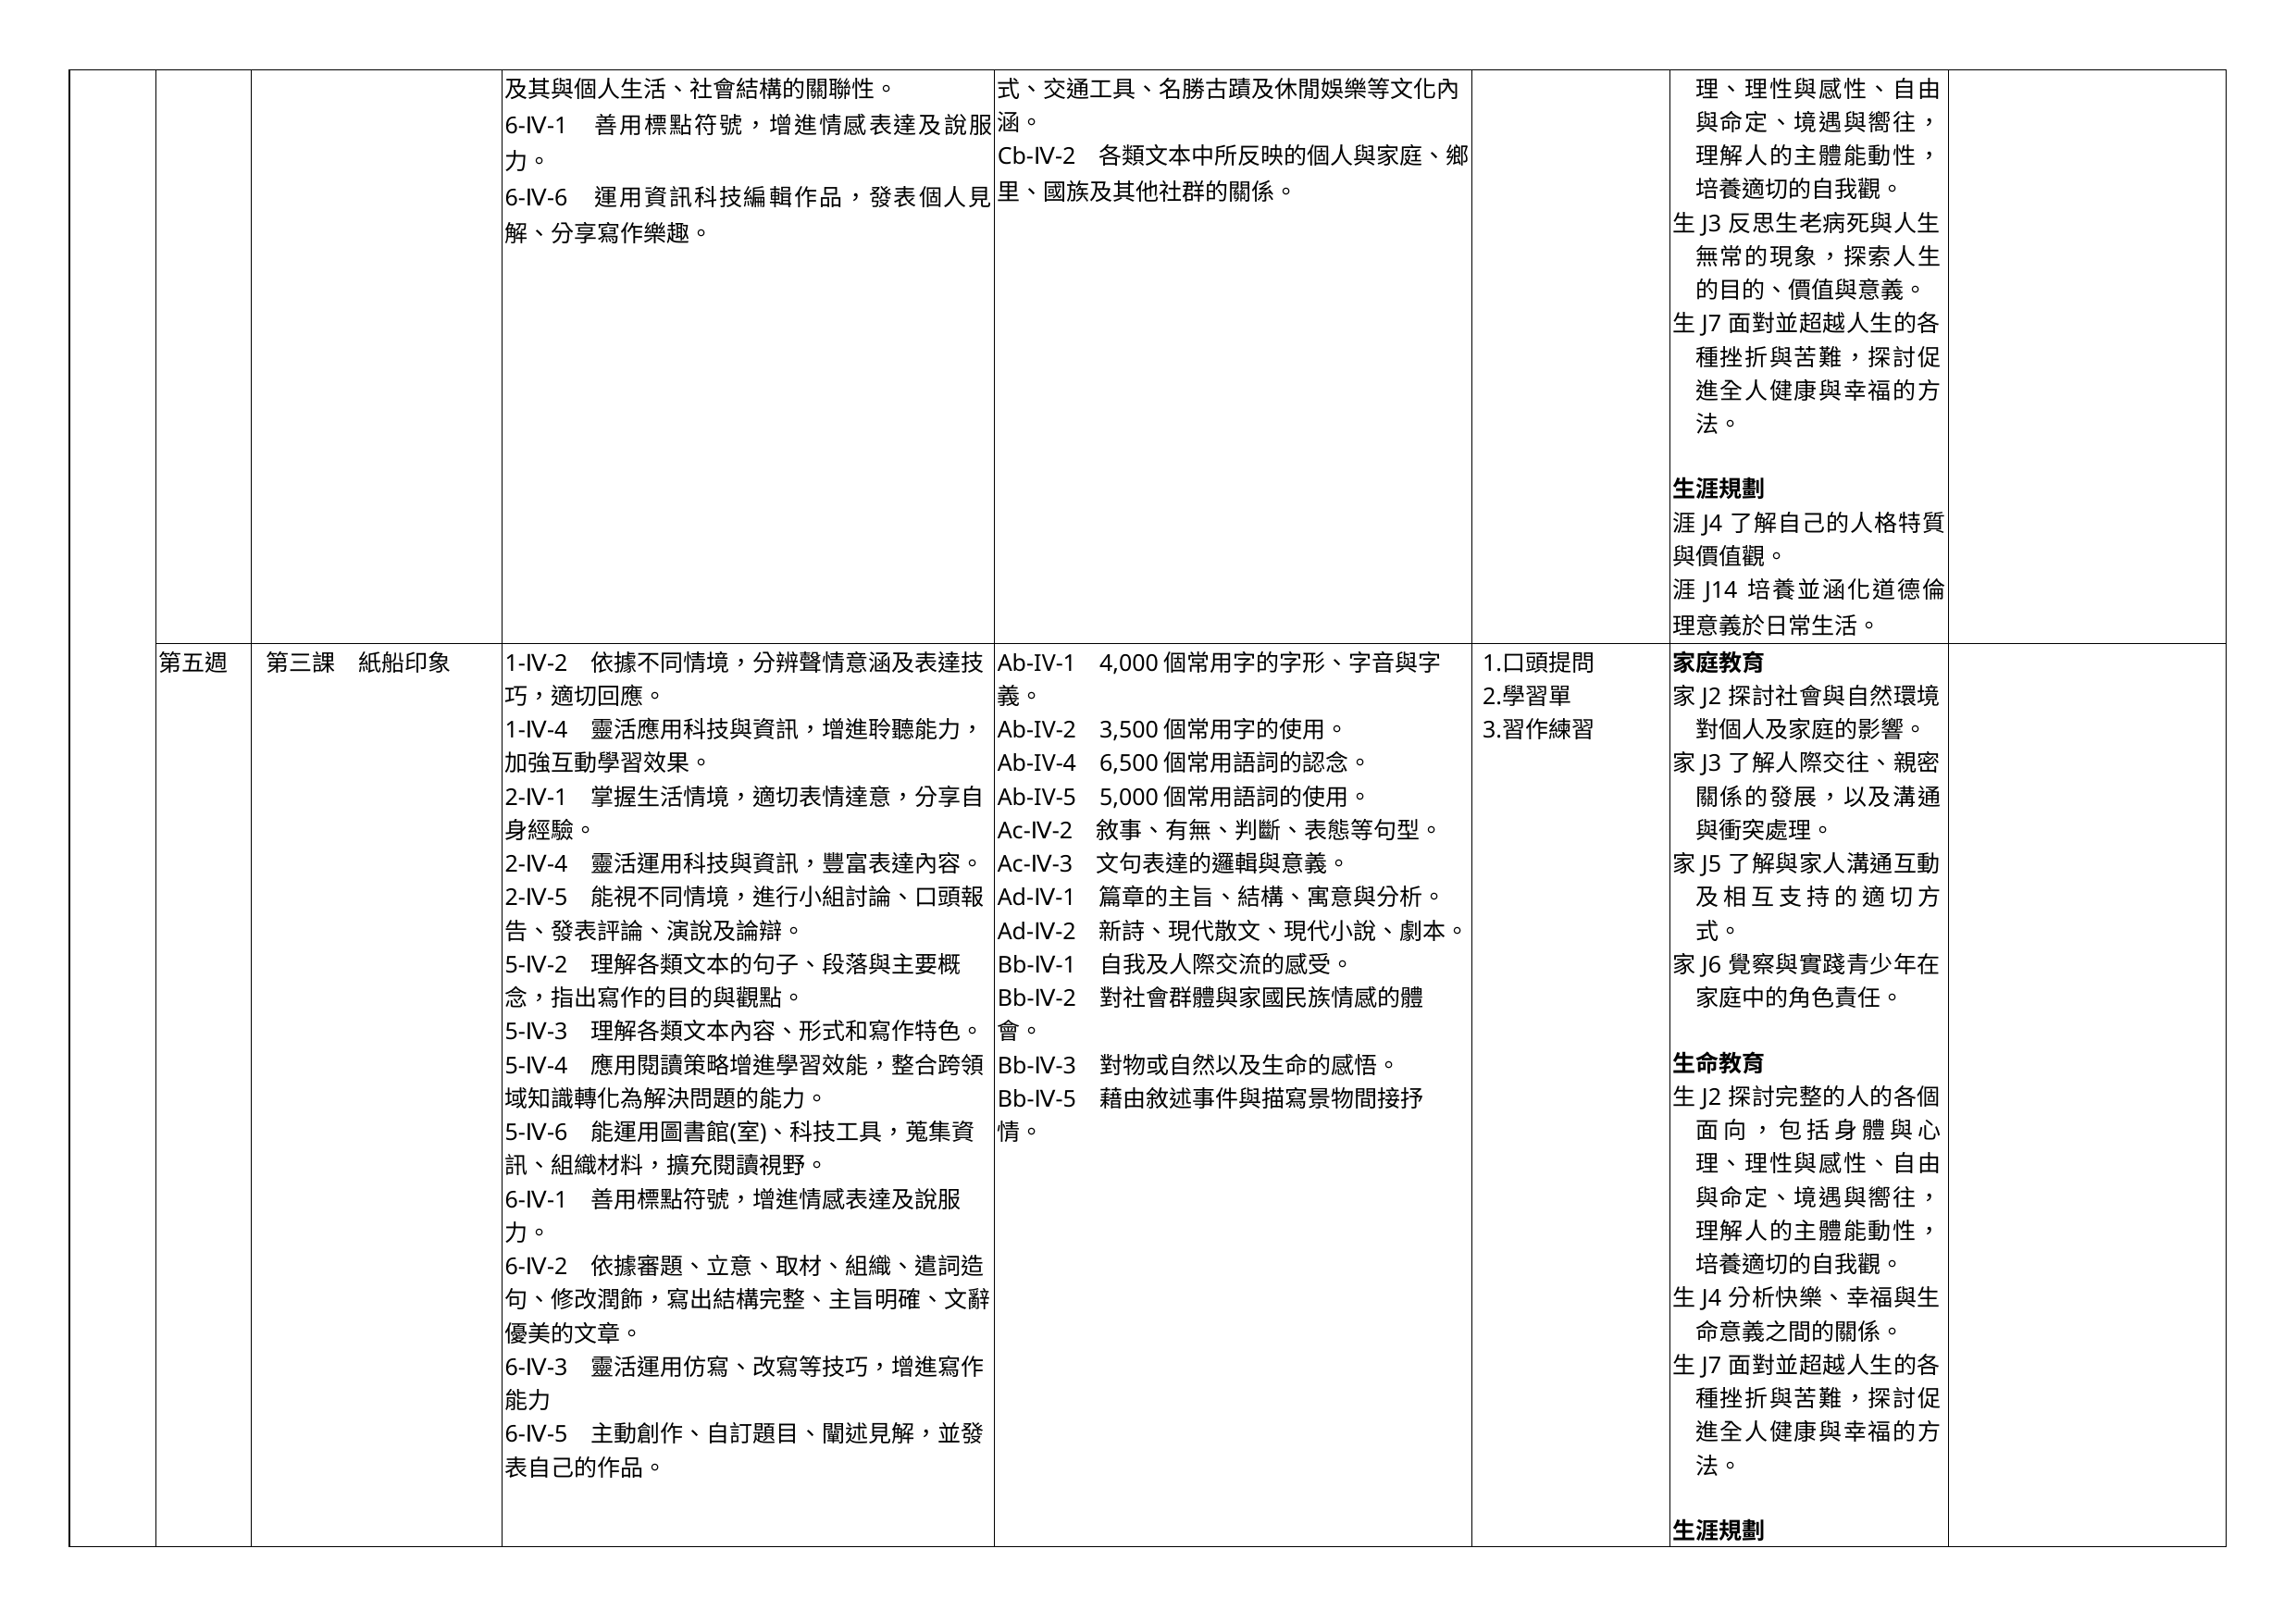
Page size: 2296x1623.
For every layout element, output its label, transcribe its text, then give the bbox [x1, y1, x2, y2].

table_cell [252, 70, 502, 643]
table_cell 理、理性與感性、自由與命定、境遇與嚮往，理解人的主體能動性，培養適切的自我觀。 生 J3 反思生老病死與人生無常的現象，探索人生的目的、價值與意義。 生 J7 面對並超越人生的各種挫折與苦難，探討促進全人健康與幸福的方法。 生涯規劃 涯 J4 了解自己的人格特質與價值觀。 涯 J14 培養並涵化道德倫理意義於日常生活。 [1670, 70, 1948, 643]
table_cell [156, 70, 251, 643]
table_cell [1472, 70, 1669, 643]
table_cell 1.口頭提問 2.學習單 3.習作練習 [1472, 644, 1669, 1546]
table_cell 及其與個人生活、社會結構的關聯性。 6-Ⅳ-1 善用標點符號，增進情感表達及說服力。 6-Ⅳ-6 運用資訊科技編輯作品，發表個人見解、分享寫作樂趣。 [503, 70, 994, 643]
table_cell [1949, 644, 2226, 1546]
table_cell 式、交通工具、名勝古蹟及休閒娛樂等文化內涵。 Cb-Ⅳ-2 各類文本中所反映的個人與家庭、鄉里、國族及其他社群的關係。 [995, 70, 1471, 643]
table_cell 家庭教育 家 J2 探討社會與自然環境對個人及家庭的影響。 家 J3 了解人際交往、親密關係的發展，以及溝通與衝突處理。 家 J5 了解與家人溝通互動及相互支持的適切方式。 家 J6 覺察與實踐青少年在家庭中的角色責任。 生命教育 生 J2 探討完整的人的各個面向，包括身體與心理、理性與感性、自由與命定、境遇與嚮往，理解人的主體能動性，培養適切的自我觀。 生 J4 分析快樂、幸福與生命意義之間的關係。 生 J7 面對並超越人生的各種挫折與苦難，探討促進全人健康與幸福的方法。 生涯規劃 [1670, 644, 1948, 1546]
table_cell [1949, 70, 2226, 643]
table_cell 第五週 [156, 644, 251, 1546]
table_cell 第三課 紙船印象 [252, 644, 502, 1546]
table_cell Ab-IV-1 4,000個常用字的字形、字音與字義。 Ab-IV-2 3,500個常用字的使用。 Ab-IV-4 6,500個常用語詞的認念。 Ab-IV-5 5,000個常用語詞的使用。 Ac-Ⅳ-2 敘事、有無、判斷、表態等句型。 Ac-Ⅳ-3 文句表達的邏輯與意義。 Ad-Ⅳ-1 篇章的主旨、結構、寓意與分析。 Ad-Ⅳ-2 新詩、現代散文、現代小說、劇本。 Bb-Ⅳ-1 自我及人際交流的感受。 Bb-Ⅳ-2 對社會群體與家國民族情感的體會。 Bb-Ⅳ-3 對物或自然以及生命的感悟。 Bb-Ⅳ-5 藉由敘述事件與描寫景物間接抒情。 [995, 644, 1471, 1546]
table_cell 1-Ⅳ-2 依據不同情境，分辨聲情意涵及表達技巧，適切回應。 1-Ⅳ-4 靈活應用科技與資訊，增進聆聽能力，加強互動學習效果。 2-Ⅳ-1 掌握生活情境，適切表情達意，分享自身經驗。 2-Ⅳ-4 靈活運用科技與資訊，豐富表達內容。 2-Ⅳ-5 能視不同情境，進行小組討論、口頭報告、發表評論、演說及論辯。 5-Ⅳ-2 理解各類文本的句子、段落與主要概念，指出寫作的目的與觀點。 5-Ⅳ-3 理解各類文本內容、形式和寫作特色。 5-Ⅳ-4 應用閱讀策略增進學習效能，整合跨領域知識轉化為解決問題的能力。 5-Ⅳ-6 能運用圖書館(室)、科技工具，蒐集資訊、組織材料，擴充閱讀視野。 6-Ⅳ-1 善用標點符號，增進情感表達及說服力。 6-Ⅳ-2 依據審題、立意、取材、組織、遣詞造句、修改潤飾，寫出結構完整、主旨明確、文辭優美的文章。 6-Ⅳ-3 靈活運用仿寫、改寫等技巧，增進寫作能力 6-Ⅳ-5 主動創作、自訂題目、闡述見解，並發表自己的作品。 [503, 644, 994, 1546]
